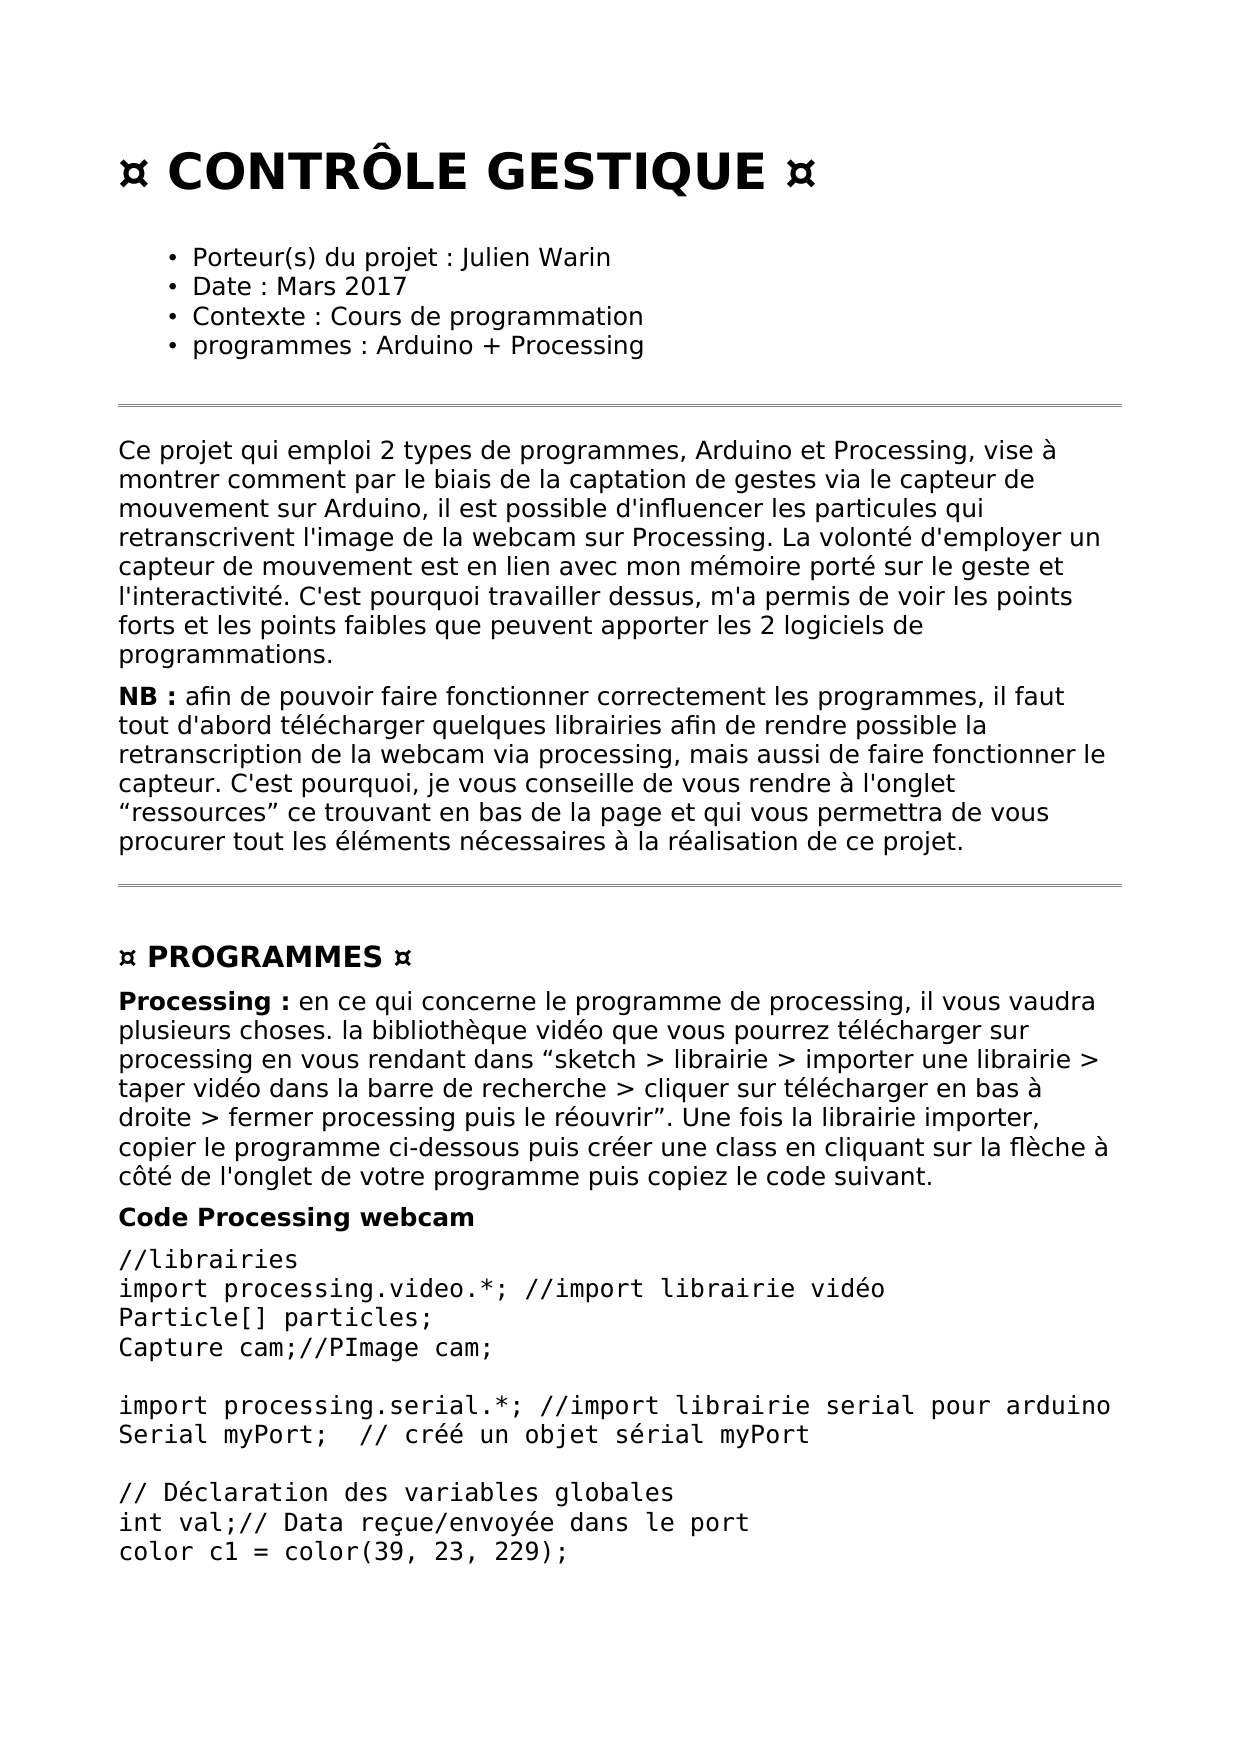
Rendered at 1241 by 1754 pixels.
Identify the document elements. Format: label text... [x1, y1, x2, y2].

text Ce projet qui emploi 2 types de programmes, Arduino et Processing, vise à montrer comment par le biais de la captation de gestes via le capteur de mouvement sur Arduino, il est possible d'influencer les particules qui retranscrivent l'image de la webcam sur Processing. La volonté d'employer un capteur de mouvement est en lien avec mon mémoire porté sur le geste et l'interactivité. C'est pourquoi travailler dessus, m'a permis de voir les points forts et les points faibles que peuvent apporter les 2 logiciels de programmations. [118, 436, 1122, 669]
subtitle ¤ CONTRÔLE GESTIQUE ¤ [118, 143, 1122, 201]
list Date : Mars 2017 [177, 272, 1122, 302]
text //librairies import processing.video.*; //import librairie vidéo Particle[] particles; Capture cam;//PImage cam; import processing.serial.*; //import librairie serial pour arduino Serial myPort; // créé un objet sérial myPort // Déclaration des variables globales int val;// Data reçue/envoyée dans le port color c1 = color(39, 23, 229); [118, 1245, 1122, 1624]
list Porteur(s) du projet : Julien Warin [177, 243, 1122, 272]
list Contexte : Cours de programmation [177, 302, 1122, 331]
subtitle ¤ PROGRAMMES ¤ [118, 941, 1122, 974]
list programmes : Arduino + Processing [177, 331, 1122, 360]
text Code Processing webcam [118, 1204, 1122, 1233]
text Processing : en ce qui concerne le programme de processing, il vous vaudra plusieurs choses. la bibliothèque vidéo que vous pourrez télécharger sur processing en vous rendant dans “sketch > librairie > importer une librairie > taper vidéo dans la barre de recherche > cliquer sur télécharger en bas à droite > fermer processing puis le réouvrir”. Une fois la librairie importer, copier le programme ci-dessous puis créer une class en cliquant sur la flèche à côté de l'onglet de votre programme puis copiez le code suivant. [118, 987, 1122, 1191]
text NB : afin de pouvoir faire fonctionner correctement les programmes, il faut tout d'abord télécharger quelques librairies afin de rendre possible la retranscription de la webcam via processing, mais aussi de faire fonctionner le capteur. C'est pourquoi, je vous conseille de vous rendre à l'onglet “ressources” ce trouvant en bas de la page et qui vous permettra de vous procurer tout les éléments nécessaires à la réalisation de ce projet. [118, 682, 1122, 857]
